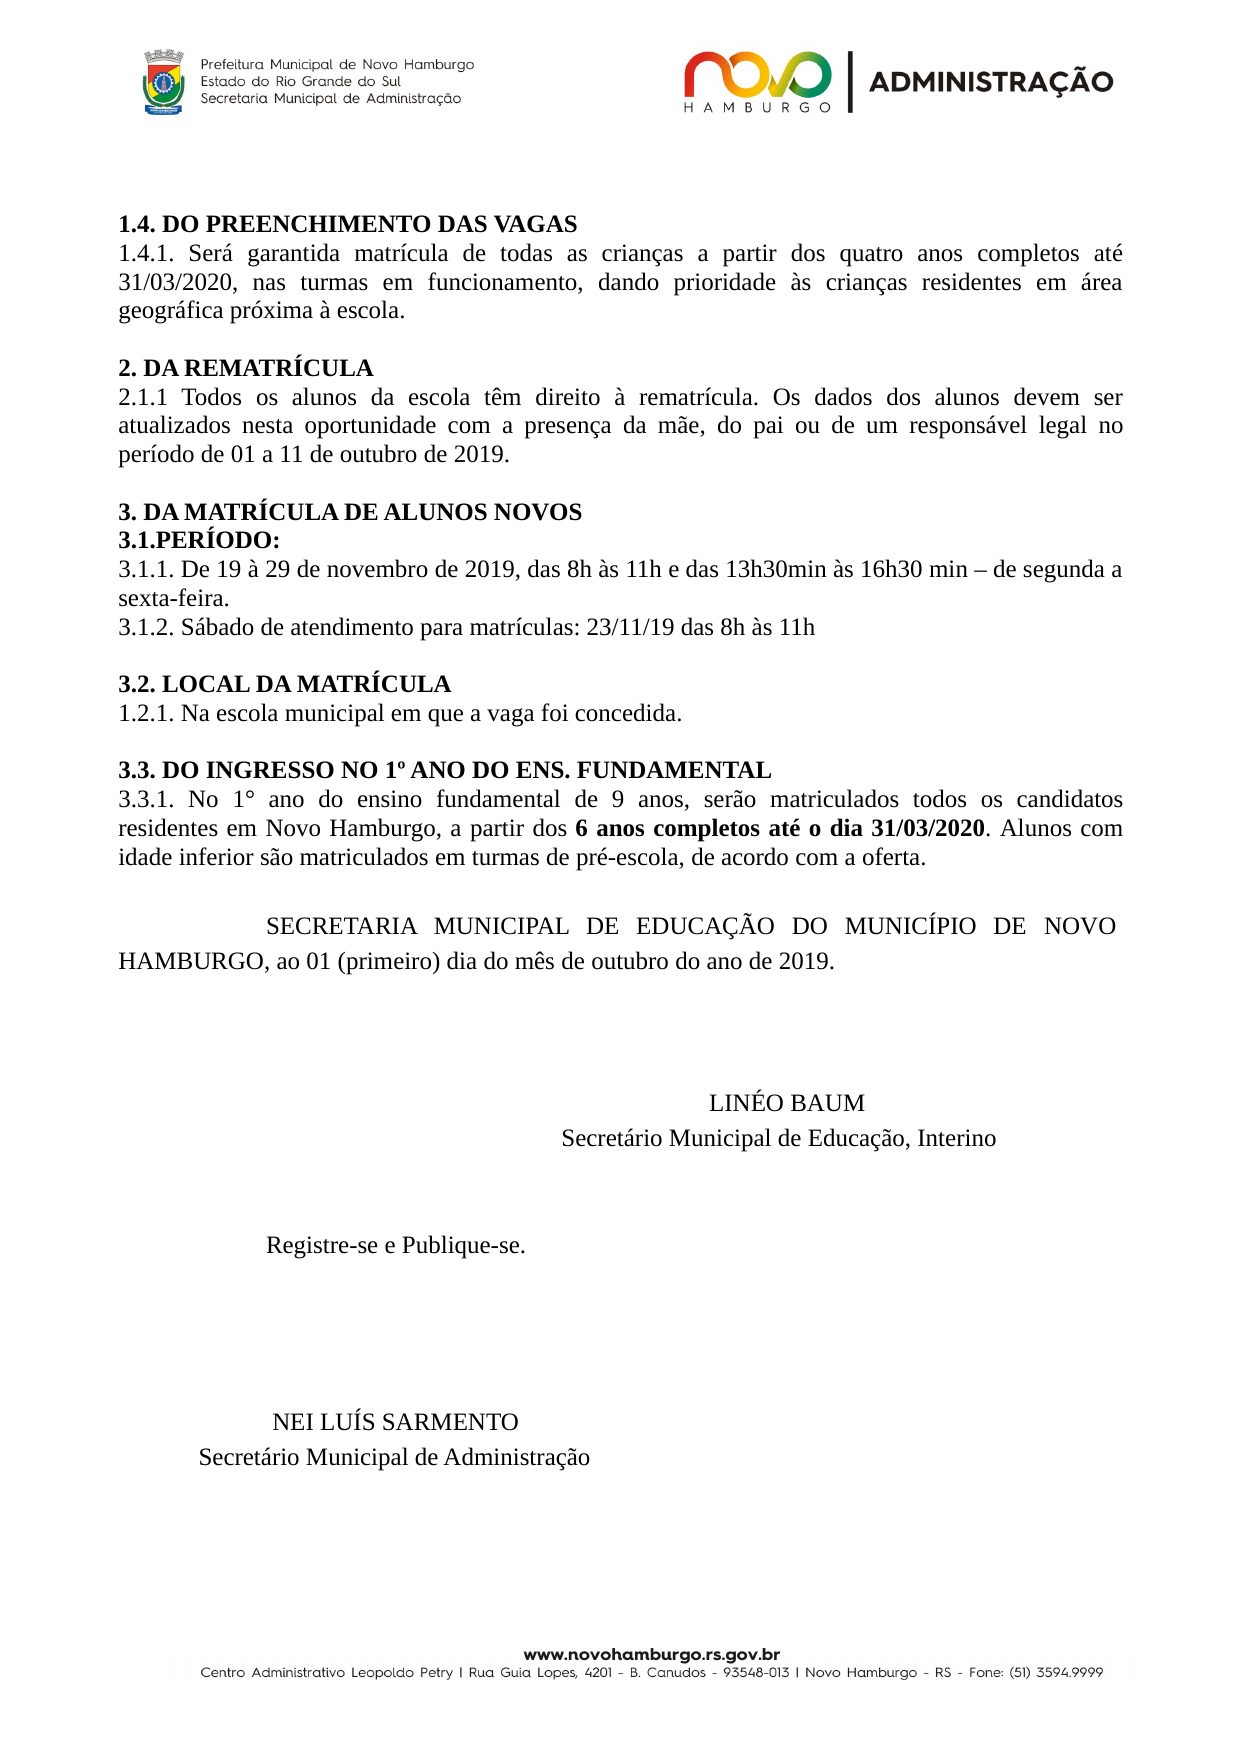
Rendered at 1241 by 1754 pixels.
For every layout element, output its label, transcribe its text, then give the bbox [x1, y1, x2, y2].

text Secretário Municipal de Educação, Interino [118, 1118, 1119, 1154]
picture [166, 1648, 1138, 1684]
text 3.1.2. Sábado de atendimento para matrículas: 23/11/19 das 8h às 11h [118, 612, 1124, 641]
text 2. DA REMATRÍCULA [118, 353, 1124, 382]
text Registre-se e Publique-se. [118, 1225, 1119, 1260]
text SECRETARIA MUNICIPAL DE EDUCAÇÃO DO MUNICÍPIO DE NOVO HAMBURGO, ao 01 (primeiro) dia do mês de outubro do ano de 2019. [118, 906, 1116, 977]
text 3.1.PERÍODO: [118, 526, 1124, 554]
text 3.2. LOCAL DA MATRÍCULA [118, 669, 1124, 698]
text 1.4. DO PREENCHIMENTO DAS VAGAS [118, 209, 1124, 238]
text 2.1.1 Todos os alunos da escola têm direito à rematrícula. Os dados dos alunos devem ser atualizados nesta oportunidade com a presença da mãe, do pai ou de um responsável legal no período de 01 a 11 de outubro de 2019. [118, 382, 1124, 468]
text 1.2.1. Na escola municipal em que a vaga foi concedida. [118, 698, 1124, 727]
text 3.1.1. De 19 à 29 de novembro de 2019, das 8h às 11h e das 13h30min às 16h30 min – de segunda a sexta-feira. [118, 554, 1124, 612]
text 1.4.1. Será garantida matrícula de todas as crianças a partir dos quatro anos completos até 31/03/2020, nas turmas em funcionamento, dando prioridade às crianças residentes em área geográfica próxima à escola. [118, 238, 1124, 324]
picture [142, 32, 1114, 133]
text 3.3. DO INGRESSO NO 1º ANO DO ENS. FUNDAMENTAL [118, 756, 1124, 784]
text NEI LUÍS SARMENTO [118, 1402, 1119, 1437]
text LINÉO BAUM [118, 1083, 1119, 1118]
text 3. DA MATRÍCULA DE ALUNOS NOVOS [118, 497, 1124, 526]
text Secretário Municipal de Administração [118, 1437, 1119, 1473]
text 3.3.1. No 1° ano do ensino fundamental de 9 anos, serão matriculados todos os candidatos residentes em Novo Hamburgo, a partir dos 6 anos completos até o dia 31/03/2020. Alunos com idade inferior são matriculados em turmas de pré-escola, de acordo com a oferta. [118, 784, 1124, 871]
